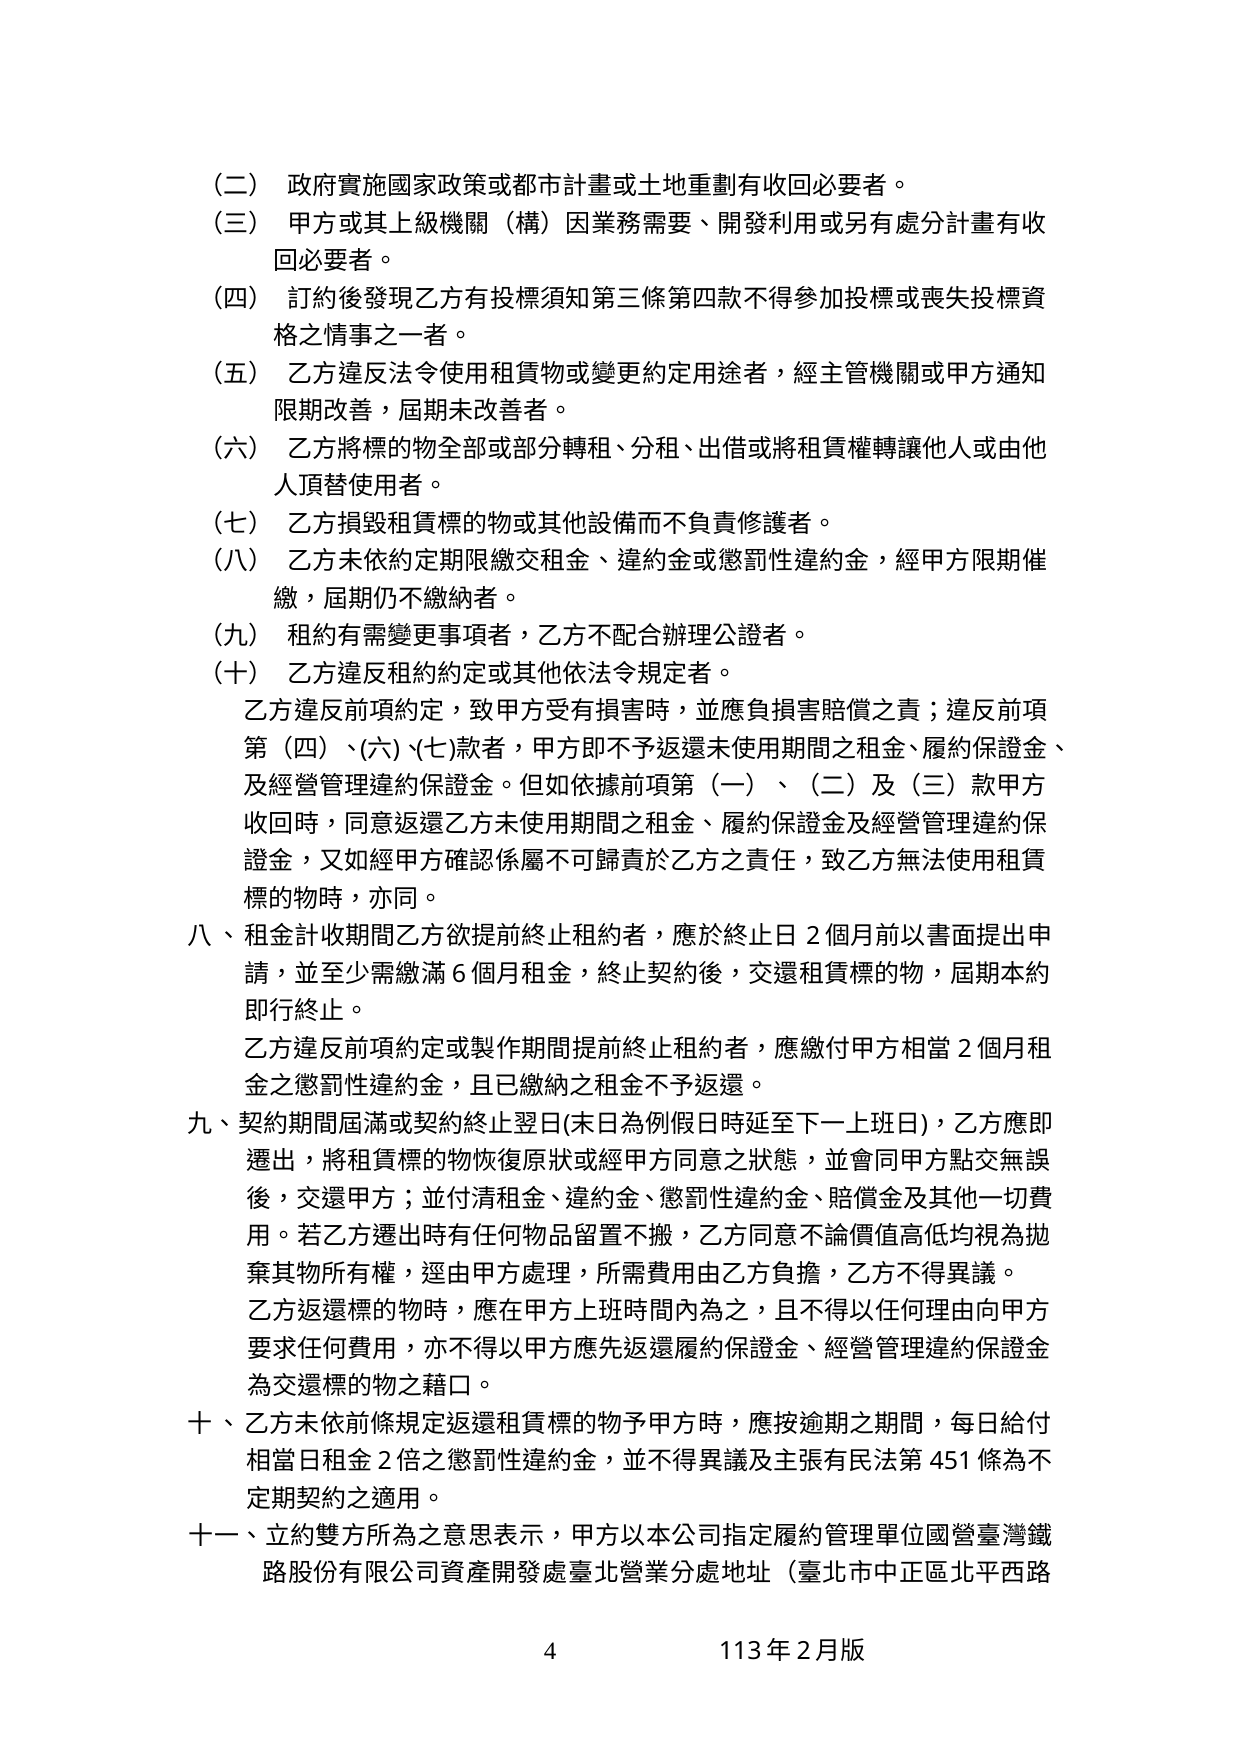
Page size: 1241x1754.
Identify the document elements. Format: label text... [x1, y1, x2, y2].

list 乙方違反租約約定或其他依法令規定者。 [198, 652, 1047, 689]
text 九、契約期間屆滿或契約終止翌日(末日為例假日時延至下一上班日)，乙方應即遷出，將租賃標的物恢復原狀或經甲方同意之狀態，並會同甲方點交無誤後，交還甲方；並付清租金、違約金、懲罰性違約金、賠償金及其他一切費用。若乙方遷出時有任何物品留置不搬，乙方同意不論價值高低均視為拋棄其物所有權，逕由甲方處理，所需費用由乙方負擔，乙方不得異議。 [187, 1102, 1053, 1289]
list 乙方違反法令使用租賃物或變更約定用途者，經主管機關或甲方通知限期改善，屆期未改善者。 [198, 352, 1047, 427]
list 訂約後發現乙方有投標須知第三條第四款不得參加投標或喪失投標資格之情事之一者。 [198, 277, 1047, 352]
list 乙方未依約定期限繳交租金、違約金或懲罰性違約金，經甲方限期催繳，屆期仍不繳納者。 [198, 539, 1047, 614]
text 乙方違反前項約定，致甲方受有損害時，並應負損害賠償之責；違反前項第（四）、(六)、(七)款者，甲方即不予返還未使用期間之租金、履約保證金、及經營管理違約保證金。但如依據前項第（一）、（二）及（三）款甲方收回時，同意返還乙方未使用期間之租金、履約保證金及經營管理違約保證金，又如經甲方確認係屬不可歸責於乙方之責任，致乙方無法使用租賃標的物時，亦同。 [244, 689, 1047, 914]
list 政府實施國家政策或都市計畫或土地重劃有收回必要者。 [198, 164, 1047, 202]
text 乙方返還標的物時，應在甲方上班時間內為之，且不得以任何理由向甲方要求任何費用，亦不得以甲方應先返還履約保證金、經營管理違約保證金為交還標的物之藉口。 [247, 1289, 1053, 1402]
list 甲方或其上級機關（構）因業務需要、開發利用或另有處分計畫有收回必要者。 [198, 202, 1047, 277]
list 租約有需變更事項者，乙方不配合辦理公證者。 [198, 614, 1047, 652]
text 十一、立約雙方所為之意思表示，甲方以本公司指定履約管理單位國營臺灣鐵路股份有限公司資產開發處臺北營業分處地址（臺北市中正區北平西路3號6樓6087室）、乙方以本租約所載地址為準，以書面通知送達對方，地址如有更異時亦應即書面通知對方，否則對方所為之意思表示，縱因書面通知未達或遭退件，悉以第1次書面通知日期為合法送達日期，並生效力。 [189, 1514, 1053, 1589]
list 乙方將標的物全部或部分轉租、分租、出借或將租賃權轉讓他人或由他人頂替使用者。 [198, 427, 1047, 502]
text 十、乙方未依前條規定返還租賃標的物予甲方時，應按逾期之期間，每日給付相當日租金2倍之懲罰性違約金，並不得異議及主張有民法第451條為不定期契約之適用。 [187, 1402, 1053, 1514]
text 八、租金計收期間乙方欲提前終止租約者，應於終止日2個月前以書面提出申請，並至少需繳滿6個月租金，終止契約後，交還租賃標的物，屆期本約即行終止。 [187, 914, 1053, 1027]
text 乙方違反前項約定或製作期間提前終止租約者，應繳付甲方相當2個月租金之懲罰性違約金，且已繳納之租金不予返還。 [243, 1027, 1053, 1102]
list 乙方損毀租賃標的物或其他設備而不負責修護者。 [198, 502, 1047, 539]
